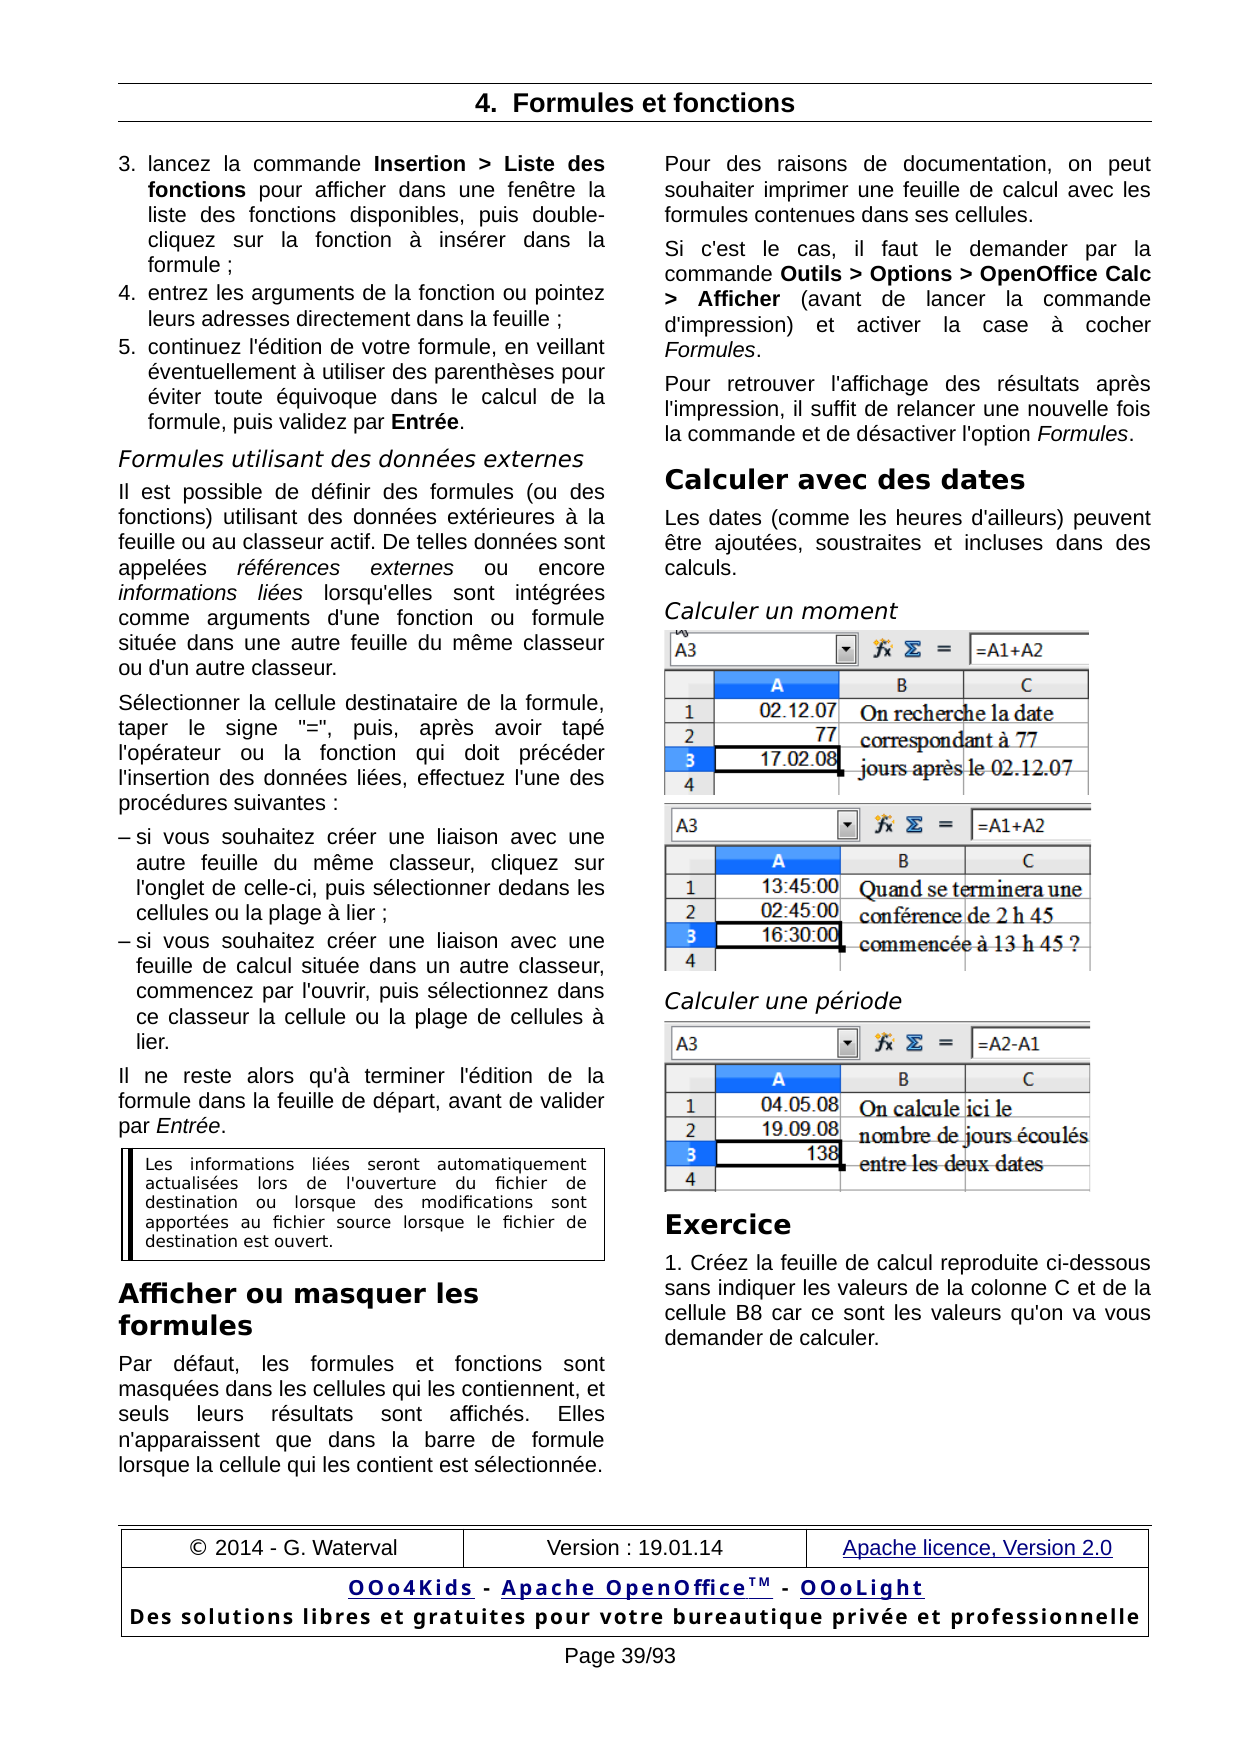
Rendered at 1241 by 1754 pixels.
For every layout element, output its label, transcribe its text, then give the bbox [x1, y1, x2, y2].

subtitle Exercice [664, 1209, 1152, 1241]
subtitle Calculer avec des dates [664, 464, 1152, 496]
text Sélectionner la cellule destinataire de la formule, taper le signe "=", puis, après avoir tapé l'opérateur ou la fonction qui doit précéder l'insertion des données liées, effectuez l'une des procédures suivantes : [118, 689, 605, 815]
text Il est possible de définir des formules (ou des fonctions) utilisant des données extérieures à la feuille ou au classeur actif. De telles données sont appelées références externes ou encore informations liées lorsqu'elles sont intégrées comme arguments d'une fonction ou formule située dans une autre feuille du même classeur ou d'un autre classeur. [118, 479, 605, 681]
text Par défaut, les formules et fonctions sont masquées dans les cellules qui les contiennent, et seuls leurs résultats sont affichés. Elles n'apparaissent que dans la barre de formule lorsque la cellule qui les contient est sélectionnée. [118, 1351, 605, 1477]
list continuez l'édition de votre formule, en veillant éventuellement à utiliser des parenthèses pour éviter toute équivoque dans le calcul de la formule, puis validez par Entrée. [118, 334, 605, 434]
list lancez la commande Insertion > Liste des fonctions pour afficher dans une fenêtre la liste des fonctions disponibles, puis double-cliquez sur la fonction à insérer dans la formule ; [118, 151, 605, 277]
text 1. Créez la feuille de calcul reproduite ci-dessous sans indiquer les valeurs de la colonne C et de la cellule B8 car ce sont les valeurs qu'on va vous demander de calculer. [664, 1250, 1152, 1351]
text Pour des raisons de documentation, on peut souhaiter imprimer une feuille de calcul avec les formules contenues dans ses cellules. [664, 151, 1152, 227]
text Si c'est le cas, il faut le demander par la commande Outils > Options > OpenOffice Calc > Afficher (avant de lancer la commande d'impression) et activer la case à cocher Formules. [664, 236, 1152, 362]
subtitle Calculer un moment [664, 598, 1152, 624]
list si vous souhaitez créer une liaison avec une feuille de calcul située dans un autre classeur, commencez par l'ouvrir, puis sélectionnez dans ce classeur la cellule ou la plage de cellules à lier. [118, 928, 605, 1054]
list Il ne reste alors qu'à terminer l'édition de la formule dans la feuille de départ, avant de valider par Entrée. [118, 1063, 605, 1138]
text Les dates (comme les heures d'ailleurs) peuvent être ajoutées, soustraites et incluses dans des calculs. [664, 504, 1152, 580]
table_header Les informations liées seront automatiquement actualisées lors de l'ouverture du fichier de destination ou lorsque des modifications sont apportées au fichier source lorsque le fichier de destination est ouvert. [133, 1149, 604, 1260]
list entrez les arguments de la fonction ou pointez leurs adresses directement dans la feuille ; [118, 280, 605, 331]
list si vous souhaitez créer une liaison avec une autre feuille du même classeur, cliquez sur l'onglet de celle-ci, puis sélectionner dedans les cellules ou la plage à lier ; [118, 824, 605, 925]
subtitle Afficher ou masquer les formules [118, 1279, 605, 1342]
text Pour retrouver l'affichage des résultats après l'impression, il suffit de relancer une nouvelle fois la commande et de désactiver l'option Formules. [664, 371, 1152, 446]
subtitle Calculer une période [664, 988, 1152, 1015]
subtitle Formules utilisant des données externes [118, 446, 605, 473]
